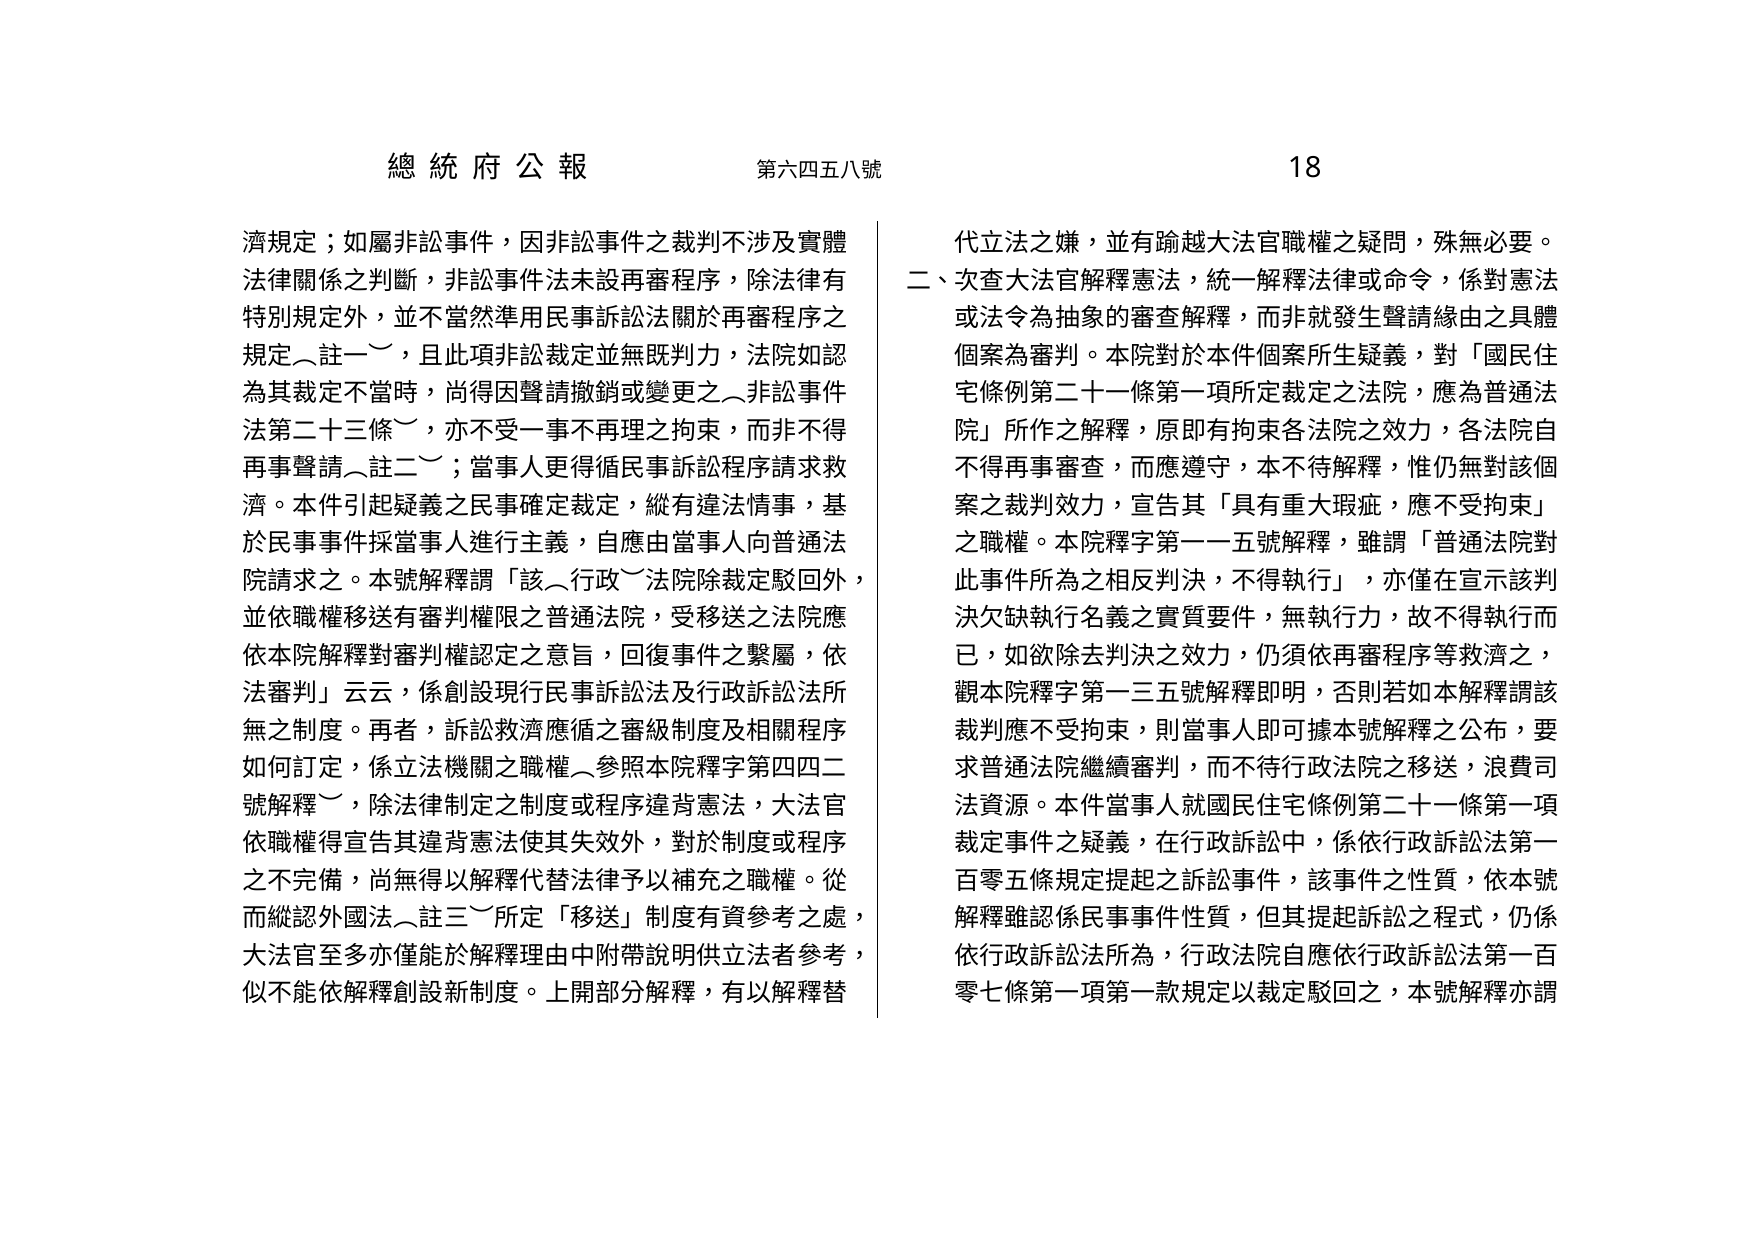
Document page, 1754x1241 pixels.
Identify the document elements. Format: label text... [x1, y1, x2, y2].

text 一、按司法院大法官固有解釋憲法，並統一解釋法律及命令之權︵憲法第七十八條︶，惟對於解釋案件之審理，本於司法權行使應遵守不告不理之原則，仍須依聲請為之︵參照司法院大法官審理案件法第八條︶；解釋之範圍，亦應受所聲請範圍之限制。就解釋憲法事件，基於闡明憲法真義以維護憲政秩序之目的，本院雖認「解釋範圍得及於該具體事件相關聯且必要法條內容有無牴觸憲法情事而為審理」︵參照釋字第四四五號、第五三五號解釋︶擴張解釋之範圍，但於法律及命令之統一解釋，既與維護憲政秩序無關，應無其適用。本件聲請人臺北高等行政法院第五庭，以國民住宅條例第二十一條第一項第七款所定應由法院裁定事項是否屬私權紛爭而應由普通法院審判，與普通法院之見解發生歧異，聲請統一解釋，本院依其聲請解釋謂：該條項之規定，為涉及私權法律關係之事項，為民事事件，應由普通法院審判等語，固為吾人所贊同。惟解釋文第三段關於應由普通法院審判之事件，如為普通法院以無審判權為由裁定駁回確定時，應如何救濟、處理之部分，並非本件聲請人聲請統一解釋之事項，縱依解釋意旨該確定民事裁定確有適用法規顯有錯誤之違背法令情事，既非所適用之法律或命令發生牴觸憲法問題，更不生因其與具體事件聲請解釋之事項有重要關聯性之疑義，而有統一解釋之必要，即非本院得行使解釋權之範圍。本號解釋關於第三段部分，依上說明難謂非對未聲請之事項而為解釋，即非適當。矧違法之確定裁判如何救濟，就民事事件言，如屬民事訴訟事件，民事訴訟法第五編，原即設有再審程序之救濟規定；如屬非訟事件，因非訟事件之裁判不涉及實體法律關係之判斷，非訟事件法未設再審程序，除法律有特別規定外，並不當然準用民事訴訟法關於再審程序之規定︵註一︶，且此項非訟裁定並無既判力，法院如認為其裁定不當時，尚得因聲請撤銷或變更之︵非訟事件法第二十三條︶，亦不受一事不再理之拘束，而非不得再事聲請︵註二︶；當事人更得循民事訴訟程序請求救濟。本件引起疑義之民事確定裁定，縱有違法情事，基於民事事件採當事人進行主義，自應由當事人向普通法院請求之。本號解釋謂「該︵行政︶法院除裁定駁回外，並依職權移送有審判權限之普通法院，受移送之法院應依本院解釋對審判權認定之意旨，回復事件之繫屬，依法審判」云云，係創設現行民事訴訟法及行政訴訟法所無之制度。再者，訴訟救濟應循之審級制度及相關程序如何訂定，係立法機關之職權︵參照本院釋字第四四二號解釋︶，除法律制定之制度或程序違背憲法，大法官依職權得宣告其違背憲法使其失效外，對於制度或程序之不完備，尚無得以解釋代替法律予以補充之職權。從而縱認外國法︵註三︶所定「移送」制度有資參考之處，大法官至多亦僅能於解釋理由中附帶說明供立法者參考，似不能依解釋創設新制度。上開部分解釋，有以解釋替代立法之嫌，並有踰越大法官職權之疑問，殊無必要。 [195, 222, 847, 1009]
text 一、按司法院大法官固有解釋憲法，並統一解釋法律及命令之權︵憲法第七十八條︶，惟對於解釋案件之審理，本於司法權行使應遵守不告不理之原則，仍須依聲請為之︵參照司法院大法官審理案件法第八條︶；解釋之範圍，亦應受所聲請範圍之限制。就解釋憲法事件，基於闡明憲法真義以維護憲政秩序之目的，本院雖認「解釋範圍得及於該具體事件相關聯且必要法條內容有無牴觸憲法情事而為審理」︵參照釋字第四四五號、第五三五號解釋︶擴張解釋之範圍，但於法律及命令之統一解釋，既與維護憲政秩序無關，應無其適用。本件聲請人臺北高等行政法院第五庭，以國民住宅條例第二十一條第一項第七款所定應由法院裁定事項是否屬私權紛爭而應由普通法院審判，與普通法院之見解發生歧異，聲請統一解釋，本院依其聲請解釋謂：該條項之規定，為涉及私權法律關係之事項，為民事事件，應由普通法院審判等語，固為吾人所贊同。惟解釋文第三段關於應由普通法院審判之事件，如為普通法院以無審判權為由裁定駁回確定時，應如何救濟、處理之部分，並非本件聲請人聲請統一解釋之事項，縱依解釋意旨該確定民事裁定確有適用法規顯有錯誤之違背法令情事，既非所適用之法律或命令發生牴觸憲法問題，更不生因其與具體事件聲請解釋之事項有重要關聯性之疑義，而有統一解釋之必要，即非本院得行使解釋權之範圍。本號解釋關於第三段部分，依上說明難謂非對未聲請之事項而為解釋，即非適當。矧違法之確定裁判如何救濟，就民事事件言，如屬民事訴訟事件，民事訴訟法第五編，原即設有再審程序之救濟規定；如屬非訟事件，因非訟事件之裁判不涉及實體法律關係之判斷，非訟事件法未設再審程序，除法律有特別規定外，並不當然準用民事訴訟法關於再審程序之規定︵註一︶，且此項非訟裁定並無既判力，法院如認為其裁定不當時，尚得因聲請撤銷或變更之︵非訟事件法第二十三條︶，亦不受一事不再理之拘束，而非不得再事聲請︵註二︶；當事人更得循民事訴訟程序請求救濟。本件引起疑義之民事確定裁定，縱有違法情事，基於民事事件採當事人進行主義，自應由當事人向普通法院請求之。本號解釋謂「該︵行政︶法院除裁定駁回外，並依職權移送有審判權限之普通法院，受移送之法院應依本院解釋對審判權認定之意旨，回復事件之繫屬，依法審判」云云，係創設現行民事訴訟法及行政訴訟法所無之制度。再者，訴訟救濟應循之審級制度及相關程序如何訂定，係立法機關之職權︵參照本院釋字第四四二號解釋︶，除法律制定之制度或程序違背憲法，大法官依職權得宣告其違背憲法使其失效外，對於制度或程序之不完備，尚無得以解釋代替法律予以補充之職權。從而縱認外國法︵註三︶所定「移送」制度有資參考之處，大法官至多亦僅能於解釋理由中附帶說明供立法者參考，似不能依解釋創設新制度。上開部分解釋，有以解釋替代立法之嫌，並有踰越大法官職權之疑問，殊無必要。 [907, 222, 1559, 259]
text 二、次查大法官解釋憲法，統一解釋法律或命令，係對憲法或法令為抽象的審查解釋，而非就發生聲請緣由之具體個案為審判。本院對於本件個案所生疑義，對「國民住宅條例第二十一條第一項所定裁定之法院，應為普通法院」所作之解釋，原即有拘束各法院之效力，各法院自不得再事審查，而應遵守，本不待解釋，惟仍無對該個案之裁判效力，宣告其「具有重大瑕疵，應不受拘束」之職權。本院釋字第一一五號解釋，雖謂「普通法院對此事件所為之相反判決，不得執行」，亦僅在宣示該判決欠缺執行名義之實質要件，無執行力，故不得執行而已，如欲除去判決之效力，仍須依再審程序等救濟之，觀本院釋字第一三五號解釋即明，否則若如本解釋謂該裁判應不受拘束，則當事人即可據本號解釋之公布，要求普通法院繼續審判，而不待行政法院之移送，浪費司法資源。本件當事人就國民住宅條例第二十一條第一項裁定事件之疑義，在行政訴訟中，係依行政訴訟法第一百零五條規定提起之訴訟事件，該事件之性質，依本號解釋雖認係民事事件性質，但其提起訴訟之程式，仍係依行政訴訟法所為，行政法院自應依行政訴訟法第一百零七條第一項第一款規定以裁定駁回之，本號解釋亦謂 [907, 259, 1559, 1009]
